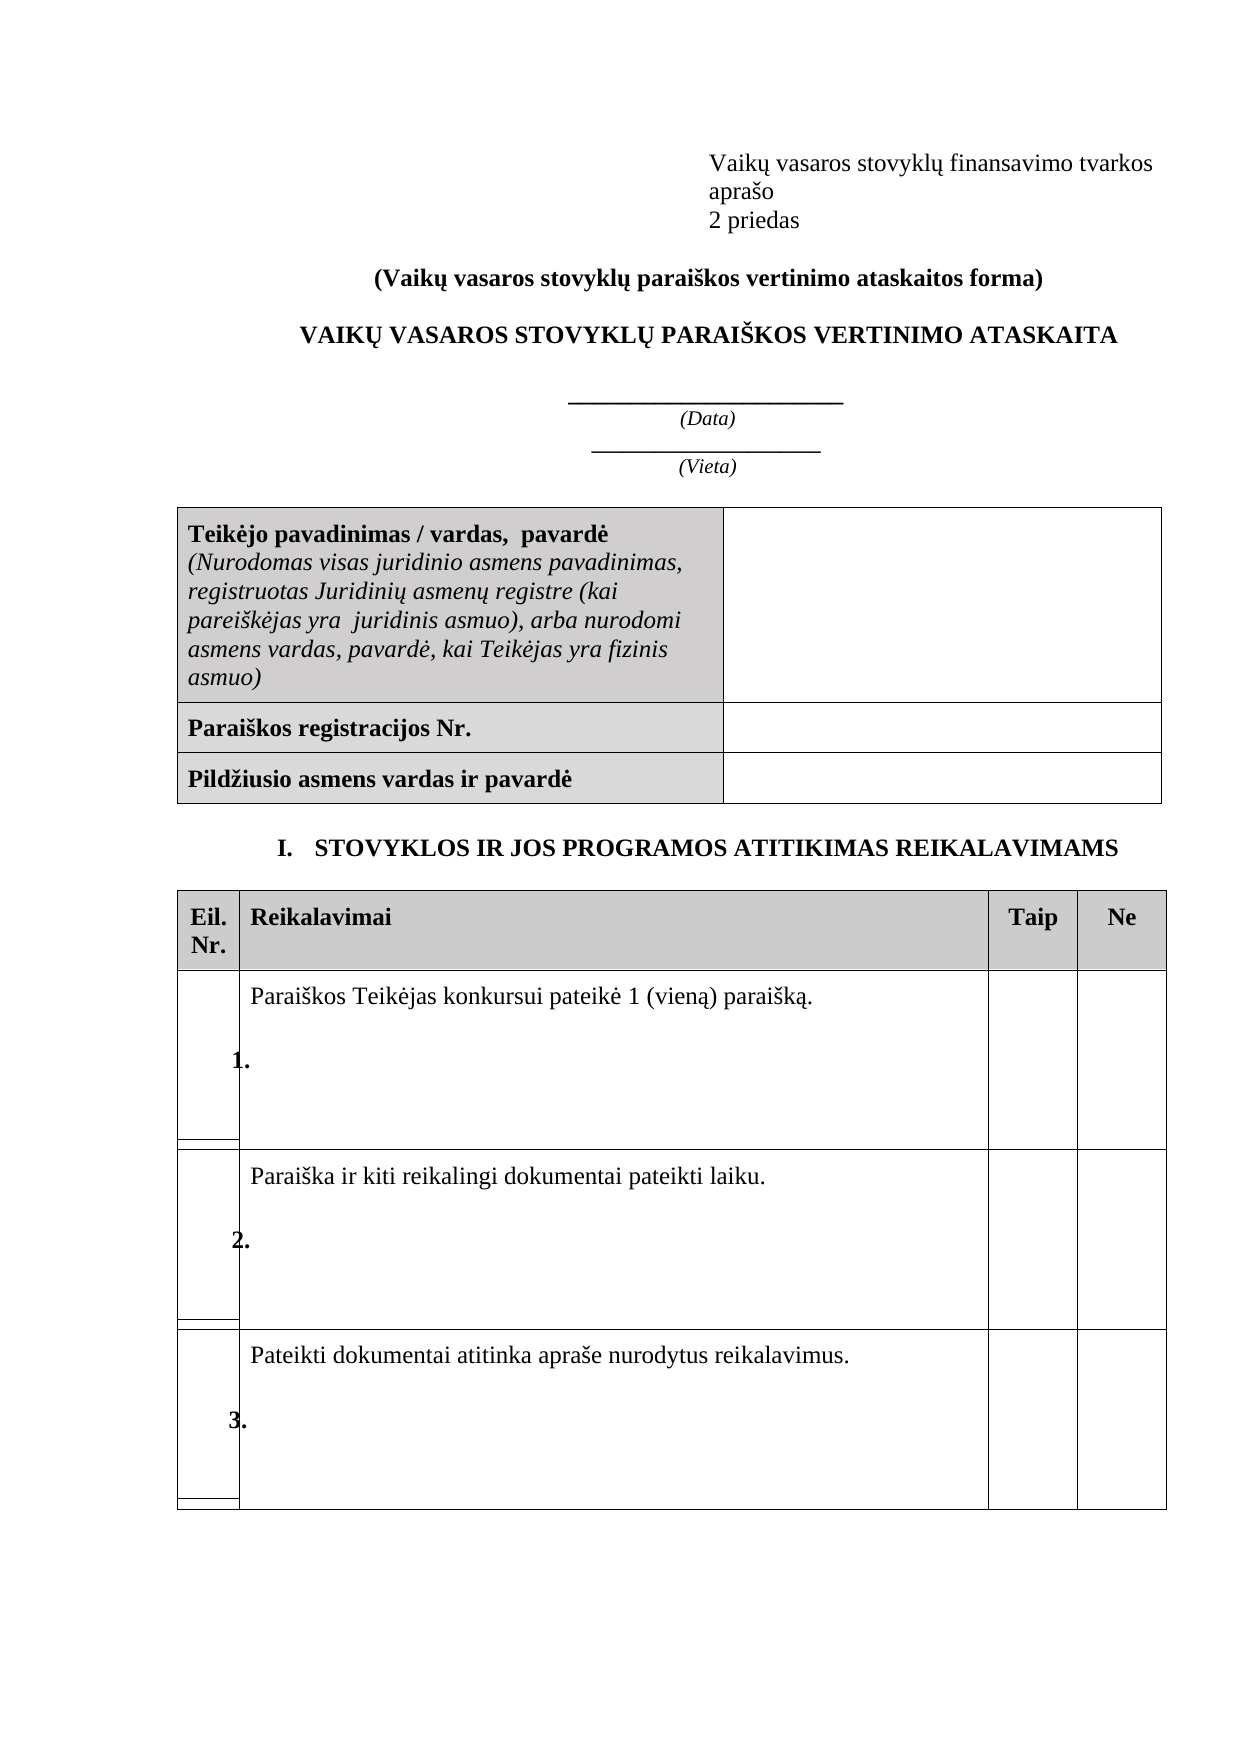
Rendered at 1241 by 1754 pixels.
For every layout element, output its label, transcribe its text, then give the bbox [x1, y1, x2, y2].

text (Vaikų vasaros stovyklų paraiškos vertinimo ataskaitos forma) [177, 263, 1181, 291]
table_header Eil. Nr. [178, 891, 239, 969]
table_header [724, 508, 1161, 702]
text VAIKŲ VASAROS STOVYKLŲ PARAIŠKOS VERTINIMO ATASKAITA [177, 320, 1181, 349]
table_cell [1078, 1150, 1166, 1329]
table_cell Paraiška ir kiti reikalingi dokumentai pateikti laiku. [240, 1150, 988, 1329]
table_cell [989, 1330, 1077, 1509]
table_cell 3. [178, 1330, 239, 1498]
table_cell [724, 753, 1161, 803]
table_cell [1078, 1330, 1166, 1509]
text ______________________ [177, 378, 1181, 406]
table_header Reikalavimai [240, 891, 988, 969]
text (Data) [177, 406, 1181, 430]
table_cell Paraiškos registracijos Nr. [178, 703, 723, 752]
text Vaikų vasaros stovyklų finansavimo tvarkos aprašo [709, 148, 1181, 205]
table_header Teikėjo pavadinimas / vardas, pavardė (Nurodomas visas juridinio asmens pavadinimas, registruotas Juridinių asmenų registre (kai pareiškėjas yra juridinis asmuo), arba nurodomi asmens vardas, pavardė, kai Teikėjas yra fizinis asmuo) [178, 508, 723, 702]
text 2 priedas [709, 205, 1181, 234]
table_cell [989, 1150, 1077, 1329]
table_cell 2. [178, 1150, 239, 1319]
table_cell [724, 703, 1161, 752]
table_header Ne [1078, 891, 1166, 969]
text (Vieta) [177, 454, 1181, 478]
table_header Taip [989, 891, 1077, 969]
table_cell 3. [178, 1499, 239, 1509]
text I. STOVYKLOS IR JOS PROGRAMOS ATITIKIMAS REIKALAVIMAMS [215, 833, 1181, 861]
text ______________________ [177, 430, 1181, 454]
table_cell 1. [178, 1140, 239, 1149]
table_cell Pateikti dokumentai atitinka apraše nurodytus reikalavimus. [240, 1330, 988, 1509]
table_cell Pildžiusio asmens vardas ir pavardė [178, 753, 723, 803]
table_cell 1. [178, 971, 239, 1139]
table_cell Paraiškos Teikėjas konkursui pateikė 1 (vieną) paraišką. [240, 971, 988, 1149]
table_cell 2. [178, 1320, 239, 1329]
table_cell [989, 971, 1077, 1149]
table_cell [1078, 971, 1166, 1149]
